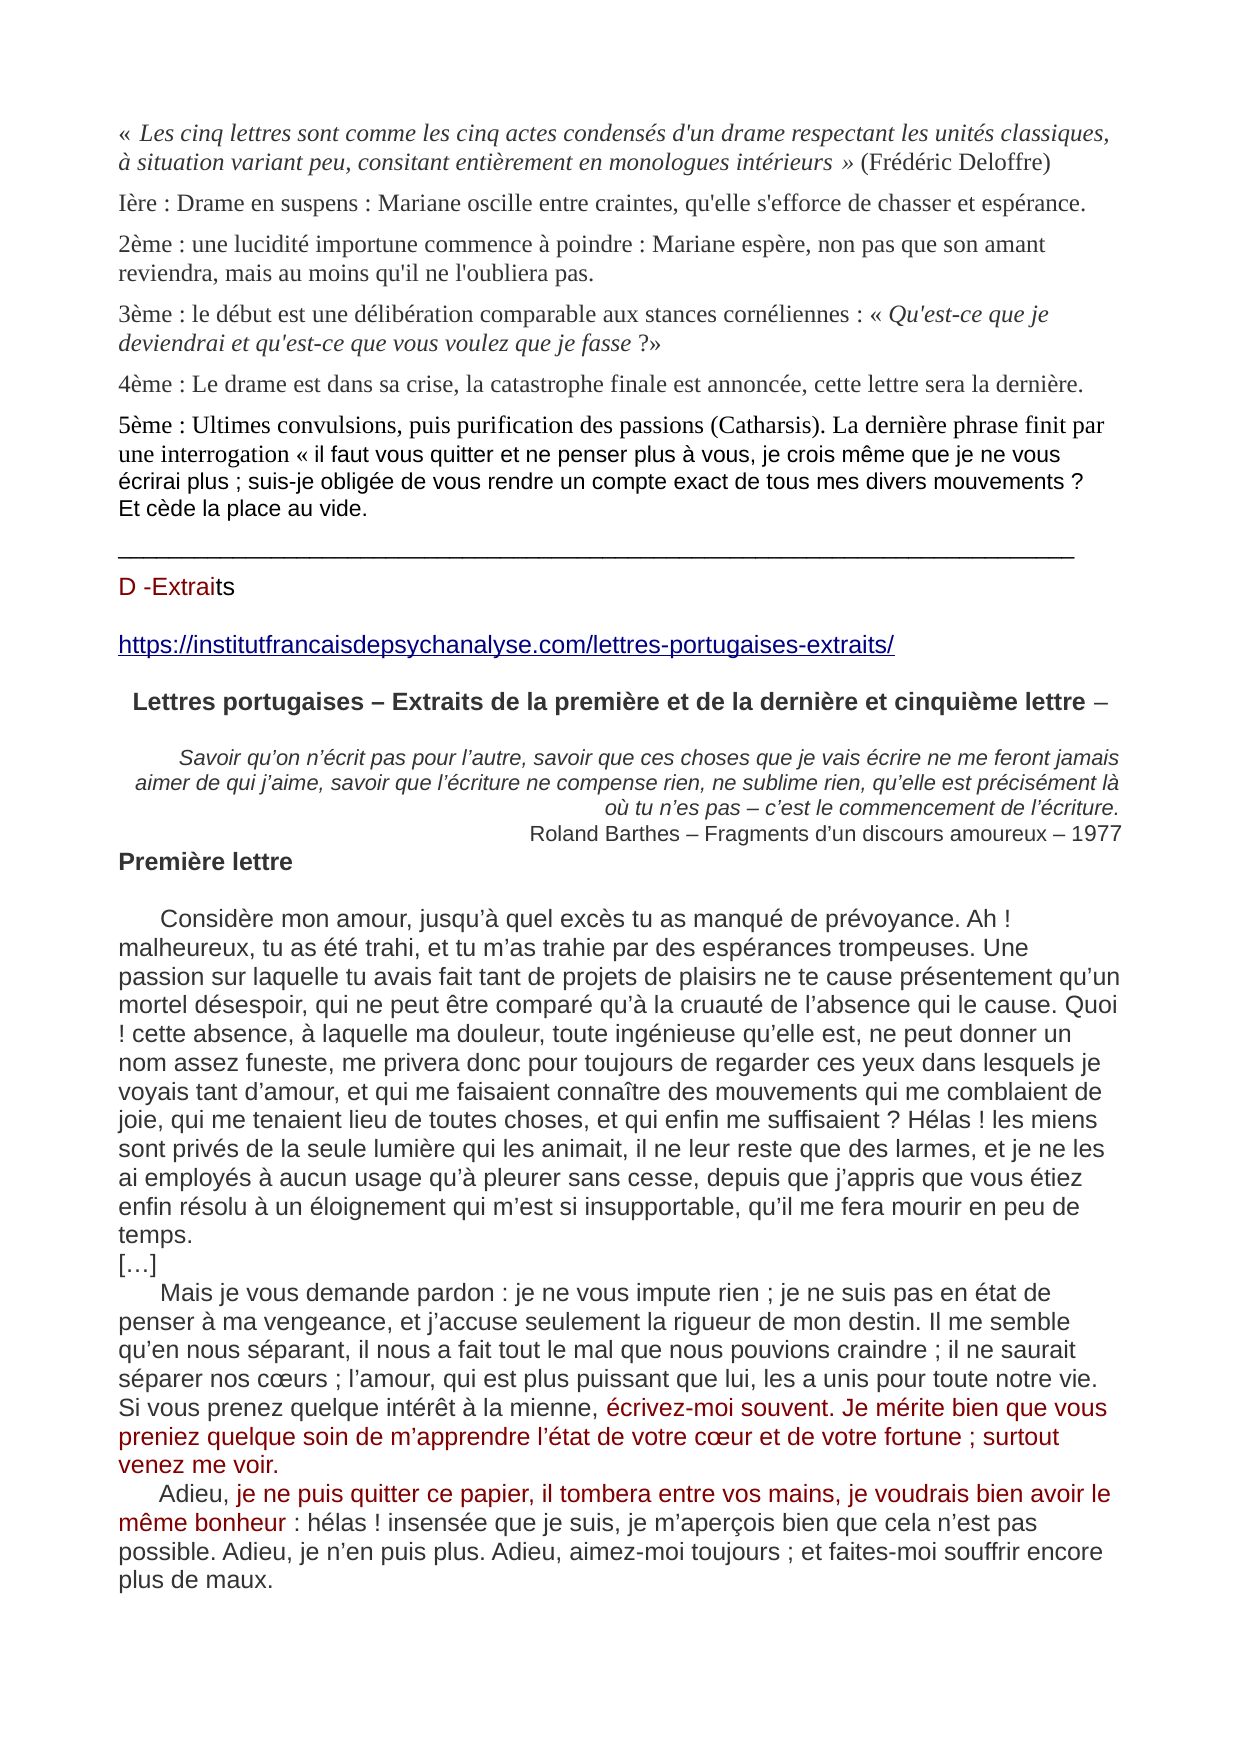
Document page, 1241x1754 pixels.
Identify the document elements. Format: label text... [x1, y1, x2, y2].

text Mais je vous demande pardon : je ne vous impute rien ; je ne suis pas en état de penser à ma vengeance, et j’accuse seulement la rigueur de mon destin. Il me semble qu’en nous séparant, il nous a fait tout le mal que nous pouvions craindre ; il ne saurait séparer nos cœurs ; l’amour, qui est plus puissant que lui, les a unis pour toute notre vie. Si vous prenez quelque intérêt à la mienne, écrivez-moi souvent. Je mérite bien que vous preniez quelque soin de m’apprendre l’état de votre cœur et de votre fortune ; surtout venez me voir. [118, 1278, 1122, 1479]
text 3ème : le début est une délibération comparable aux stances cornéliennes : « Qu'est-ce que je deviendrai et qu'est-ce que vous voulez que je fasse ?» [118, 299, 1122, 357]
text 2ème : une lucidité importune commence à poindre : Mariane espère, non pas que son amant reviendra, mais au moins qu'il ne l'oubliera pas. [118, 229, 1122, 287]
text ___________________________________________________________________________ [118, 533, 1110, 560]
text Considère mon amour, jusqu’à quel excès tu as manqué de prévoyance. Ah ! malheureux, tu as été trahi, et tu m’as trahie par des espérances trompeuses. Une passion sur laquelle tu avais fait tant de projets de plaisirs ne te cause présentement qu’un mortel désespoir, qui ne peut être comparé qu’à la cruauté de l’absence qui le cause. Quoi ! cette absence, à laquelle ma douleur, toute ingénieuse qu’elle est, ne peut donner un nom assez funeste, me privera donc pour toujours de regarder ces yeux dans lesquels je voyais tant d’amour, et qui me faisaient connaître des mouvements qui me comblaient de joie, qui me tenaient lieu de toutes choses, et qui enfin me suffisaient ? Hélas ! les miens sont privés de la seule lumière qui les animait, il ne leur reste que des larmes, et je ne les ai employés à aucun usage qu’à pleurer sans cesse, depuis que j’appris que vous étiez enfin résolu à un éloignement qui m’est si insupportable, qu’il me fera mourir en peu de temps. [118, 904, 1122, 1249]
text Roland Barthes – Fragments d’un discours amoureux – 1977 [118, 820, 1122, 847]
text D -Extraits [118, 572, 1110, 601]
text Ière : Drame en suspens : Mariane oscille entre craintes, qu'elle s'efforce de chasser et espérance. [118, 188, 1122, 217]
text Savoir qu’on n’écrit pas pour l’autre, savoir que ces choses que je vais écrire ne me feront jamais aimer de qui j’aime, savoir que l’écriture ne compense rien, ne sublime rien, qu’elle est précisément là où tu n’es pas – c’est le commencement de l’écriture. [118, 745, 1122, 820]
text https://institutfrancaisdepsychanalyse.com/lettres-portugaises-extraits/ [118, 630, 1110, 658]
text Adieu, je ne puis quitter ce papier, il tombera entre vos mains, je voudrais bien avoir le même bonheur : hélas ! insensée que je suis, je m’aperçois bien que cela n’est pas possible. Adieu, je n’en puis plus. Adieu, aimez-moi toujours ; et faites-moi souffrir encore plus de maux. [118, 1479, 1122, 1594]
text 5ème : Ultimes convulsions, puis purification des passions (Catharsis). La dernière phrase finit par une interrogation « il faut vous quitter et ne penser plus à vous, je crois même que je ne vous écrirai plus ; suis-je obligée de vous rendre un compte exact de tous mes divers mouvements ? Et cède la place au vide. [118, 411, 1110, 521]
text « Les cinq lettres sont comme les cinq actes condensés d'un drame respectant les unités classiques, à situation variant peu, consitant entièrement en monologues intérieurs » (Frédéric Deloffre) [118, 118, 1122, 176]
text Première lettre [118, 847, 1122, 875]
text […] [118, 1249, 1122, 1278]
text 4ème : Le drame est dans sa crise, la catastrophe finale est annoncée, cette lettre sera la dernière. [118, 369, 1122, 398]
text Lettres portugaises – Extraits de la première et de la dernière et cinquième lettre – [118, 687, 1122, 716]
